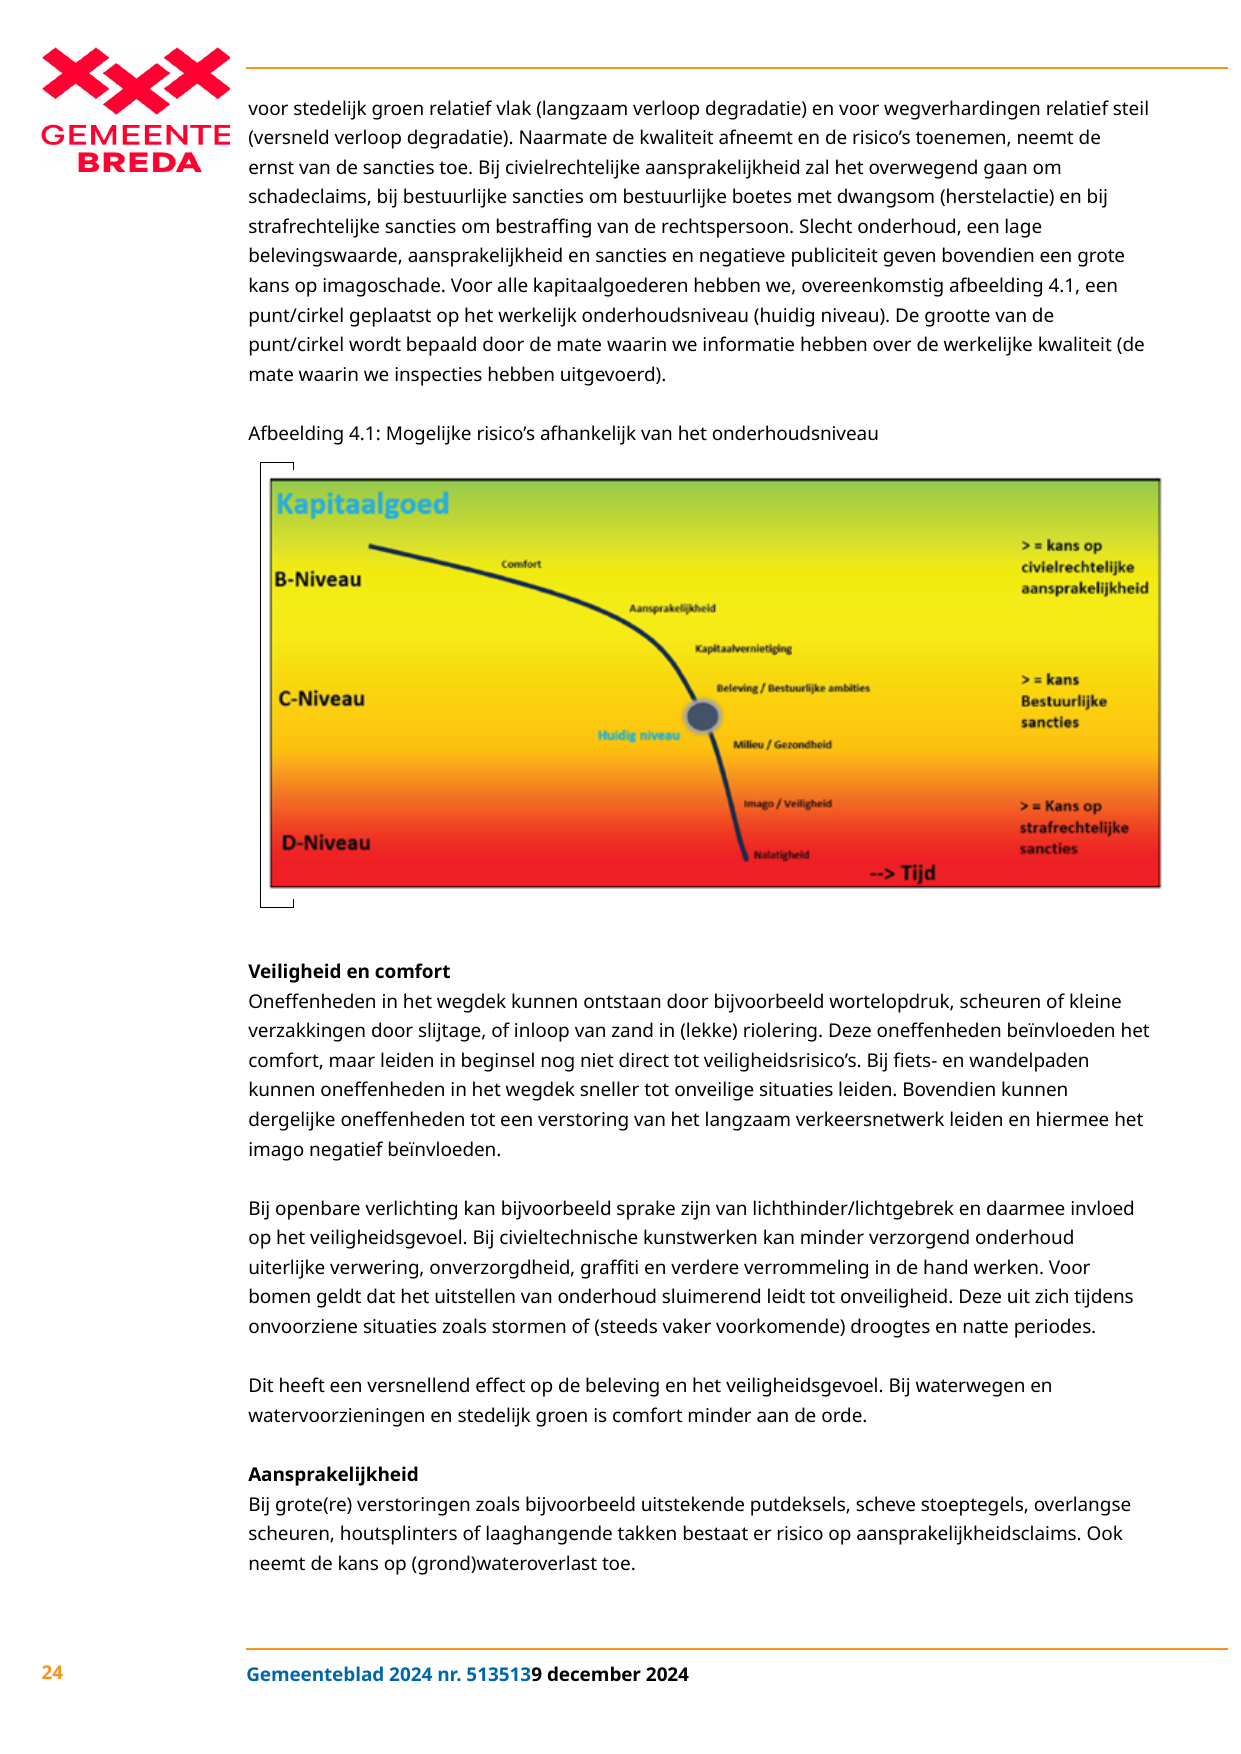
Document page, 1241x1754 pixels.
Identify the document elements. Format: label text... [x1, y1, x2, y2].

text Aansprakelijkheid [248, 1461, 1152, 1487]
text Afbeelding 4.1: Mogelijke risico’s afhankelijk van het onderhoudsniveau [248, 420, 1152, 446]
picture [268, 470, 1173, 899]
text Veiligheid en comfort [248, 958, 1152, 984]
text Bij grote(re) verstoringen zoals bijvoorbeeld uitstekende putdeksels, scheve stoeptegels, overlangse scheuren, houtsplinters of laaghangende takken bestaat er risico op aansprakelijkheidsclaims. Ook neemt de kans op (grond)wateroverlast toe. [248, 1491, 1152, 1576]
text Dit heeft een versnellend effect op de beleving en het veiligheidsgevoel. Bij waterwegen en watervoorzieningen en stedelijk groen is comfort minder aan de orde. [248, 1372, 1152, 1428]
picture [41, 47, 231, 172]
text Bij openbare verlichting kan bijvoorbeeld sprake zijn van lichthinder/lichtgebrek en daarmee invloed op het veiligheidsgevoel. Bij civieltechnische kunstwerken kan minder verzorgend onderhoud uiterlijke verwering, onverzorgdheid, graffiti en verdere verrommeling in de hand werken. Voor bomen geldt dat het uitstellen van onderhoud sluimerend leidt tot onveiligheid. Deze uit zich tijdens onvoorziene situaties zoals stormen of (steeds vaker voorkomende) droogtes en natte periodes. [248, 1195, 1152, 1339]
text voor stedelijk groen relatief vlak (langzaam verloop degradatie) en voor wegverhardingen relatief steil (versneld verloop degradatie). Naarmate de kwaliteit afneemt en de risico’s toenemen, neemt de ernst van de sancties toe. Bij civielrechtelijke aansprakelijkheid zal het overwegend gaan om schadeclaims, bij bestuurlijke sancties om bestuurlijke boetes met dwangsom (herstelactie) en bij strafrechtelijke sancties om bestraffing van de rechtspersoon. Slecht onderhoud, een lage belevingswaarde, aansprakelijkheid en sancties en negatieve publiciteit geven bovendien een grote kans op imagoschade. Voor alle kapitaalgoederen hebben we, overeenkomstig afbeelding 4.1, een punt/cirkel geplaatst op het werkelijk onderhoudsniveau (huidig niveau). De grootte van de punt/cirkel wordt bepaald door de mate waarin we informatie hebben over de werkelijke kwaliteit (de mate waarin we inspecties hebben uitgevoerd). [248, 95, 1152, 387]
text Oneffenheden in het wegdek kunnen ontstaan door bijvoorbeeld wortelopdruk, scheuren of kleine verzakkingen door slijtage, of inloop van zand in (lekke) riolering. Deze oneffenheden beïnvloeden het comfort, maar leiden in beginsel nog niet direct tot veiligheidsrisico’s. Bij fiets- en wandelpaden kunnen oneffenheden in het wegdek sneller tot onveilige situaties leiden. Bovendien kunnen dergelijke oneffenheden tot een verstoring van het langzaam verkeersnetwerk leiden en hiermee het imago negatief beïnvloeden. [248, 988, 1152, 1162]
